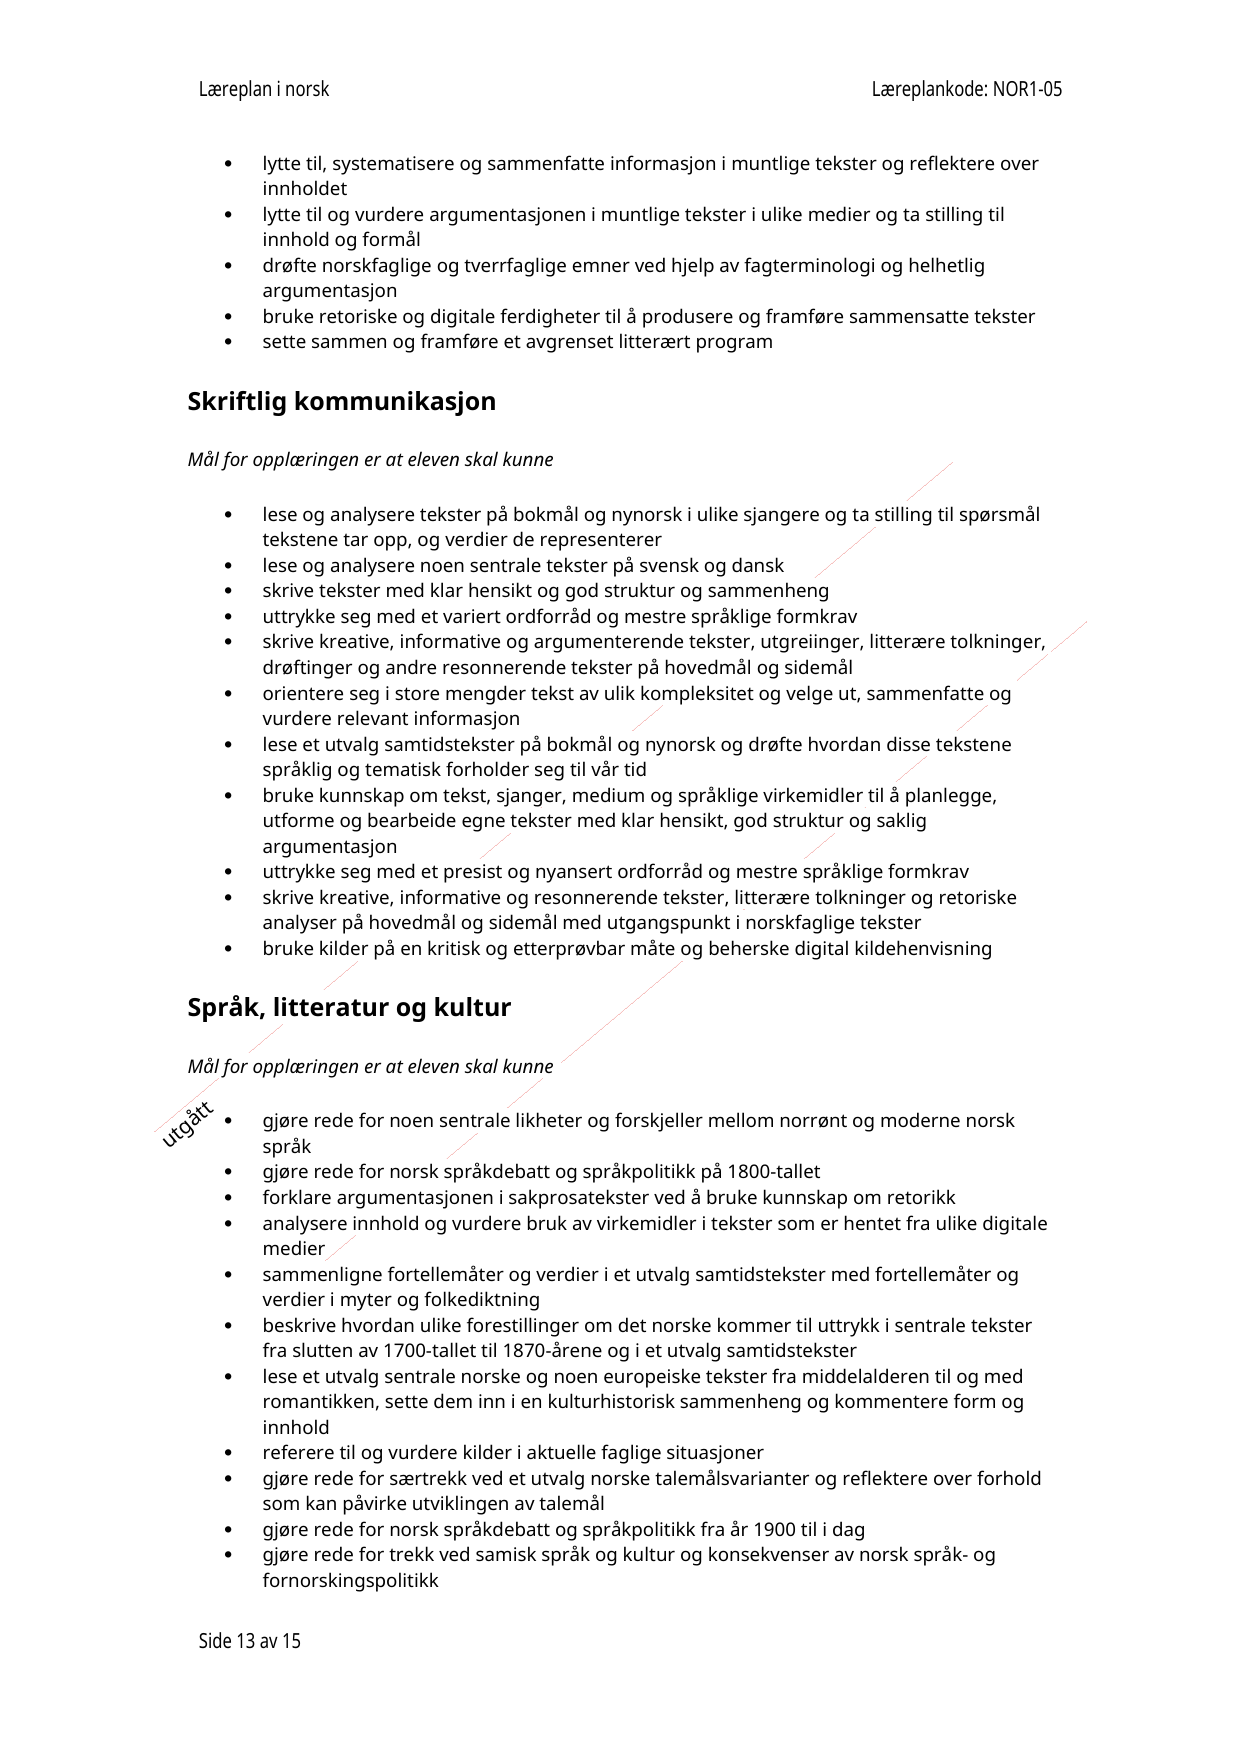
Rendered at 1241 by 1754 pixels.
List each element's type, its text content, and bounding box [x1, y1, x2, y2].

list lese og analysere tekster på bokmål og nynorsk i ulike sjangere og ta stilling til spørsmål tekstene tar opp, og verdier de representerer [847, 501, 1053, 552]
list skrive kreative, informative og resonnerende tekster, litterære tolkninger og retoriske analyser på hovedmål og sidemål med utgangspunkt i norskfaglige tekster [225, 884, 418, 935]
list sammenligne fortellemåter og verdier i et utvalg samtidstekster med fortellemåter og verdier i myter og folkediktning [540, 1261, 1053, 1312]
list gjøre rede for norsk språkdebatt og språkpolitikk fra år 1900 til i dag [866, 1516, 1053, 1542]
list orientere seg i store mengder tekst av ulik kompleksitet og velge ut, sammenfatte og vurdere relevant informasjon [634, 705, 986, 731]
list lese et utvalg samtidstekster på bokmål og nynorsk og drøfte hvordan disse tekstene språklig og tematisk forholder seg til vår tid [897, 731, 1053, 782]
list bruke kunnskap om tekst, sjanger, medium og språklige virkemidler til å planlegge, utforme og bearbeide egne tekster med klar hensikt, god struktur og saklig argumentasjon [807, 782, 1053, 858]
list uttrykke seg med et presist og nyansert ordforråd og mestre språklige formkrav [225, 858, 479, 884]
list sette sammen og framføre et avgrenset litterært program [778, 329, 1053, 354]
text Mål for opplæringen er at eleven skal kunne [561, 1053, 1053, 1078]
list uttrykke seg med et presist og nyansert ordforråd og mestre språklige formkrav [805, 858, 1053, 884]
list analysere innhold og vurdere bruk av virkemidler i tekster som er hentet fra ulike digitale medier [326, 1210, 1053, 1261]
list lytte til og vurdere argumentasjonen i muntlige tekster i ulike medier og ta stilling til innhold og formål [421, 201, 1053, 252]
list gjøre rede for noen sentrale likheter og forskjeller mellom norrønt og moderne norsk språk [311, 1133, 476, 1159]
list skrive kreative, informative og argumenterende tekster, utgreiinger, litterære tolkninger, drøftinger og andre resonnerende tekster på hovedmål og sidemål [853, 654, 1046, 680]
list bruke kunnskap om tekst, sjanger, medium og språklige virkemidler til å planlegge, utforme og bearbeide egne tekster med klar hensikt, god struktur og saklig argumentasjon [225, 782, 540, 858]
subtitle Språk, litteratur og kultur [609, 990, 1053, 1024]
list gjøre rede for noen sentrale likheter og forskjeller mellom norrønt og moderne norsk språk [448, 1108, 1053, 1159]
list lese og analysere noen sentrale tekster på svensk og dansk [784, 552, 844, 578]
list bruke kunnskap om tekst, sjanger, medium og språklige virkemidler til å planlegge, utforme og bearbeide egne tekster med klar hensikt, god struktur og saklig argumentasjon [482, 833, 833, 858]
list lese og analysere tekster på bokmål og nynorsk i ulike sjangere og ta stilling til spørsmål tekstene tar opp, og verdier de representerer [662, 527, 873, 552]
list gjøre rede for særtrekk ved et utvalg norske talemålsvarianter og reflektere over forhold som kan påvirke utviklingen av talemål [605, 1465, 1053, 1516]
subtitle Skriftlig kommunikasjon [497, 383, 1053, 417]
list lese et utvalg sentrale norske og noen europeiske tekster fra middelalderen til og med romantikken, sette dem inn i en kulturhistorisk sammenheng og kommentere form og innhold [225, 1363, 1053, 1439]
list referere til og vurdere kilder i aktuelle faglige situasjoner [225, 1439, 1053, 1465]
list gjøre rede for trekk ved samisk språk og kultur og konsekvenser av norsk språk- og fornorskingspolitikk [439, 1542, 1053, 1593]
list beskrive hvordan ulike forestillinger om det norske kommer til uttrykk i sentrale tekster fra slutten av 1700-tallet til 1870-årene og i et utvalg samtidstekster [225, 1312, 1053, 1363]
list drøfte norskfaglige og tverrfaglige emner ved hjelp av fagterminologi og helhetlig argumentasjon [225, 252, 263, 303]
list orientere seg i store mengder tekst av ulik kompleksitet og velge ut, sammenfatte og vurdere relevant informasjon [525, 705, 661, 731]
list forklare argumentasjonen i sakprosatekster ved å bruke kunnskap om retorikk [956, 1184, 1053, 1210]
list gjøre rede for norsk språkdebatt og språkpolitikk på 1800-tallet [821, 1159, 1053, 1184]
list drøfte norskfaglige og tverrfaglige emner ved hjelp av fagterminologi og helhetlig argumentasjon [398, 252, 1053, 303]
list gjøre rede for noen sentrale likheter og forskjeller mellom norrønt og moderne norsk språk [225, 1108, 263, 1159]
list lese et utvalg samtidstekster på bokmål og nynorsk og drøfte hvordan disse tekstene språklig og tematisk forholder seg til vår tid [647, 756, 925, 782]
list skrive kreative, informative og resonnerende tekster, litterære tolkninger og retoriske analyser på hovedmål og sidemål med utgangspunkt i norskfaglige tekster [745, 884, 1053, 935]
subtitle Språk, litteratur og kultur [512, 990, 646, 1024]
list lese og analysere noen sentrale tekster på svensk og dansk [816, 552, 1053, 578]
text Mål for opplæringen er at eleven skal kunne [561, 447, 1053, 472]
list uttrykke seg med et variert ordforråd og mestre språklige formkrav [858, 603, 1053, 629]
list orientere seg i store mengder tekst av ulik kompleksitet og velge ut, sammenfatte og vurdere relevant informasjon [958, 680, 1053, 731]
list lytte til, systematisere og sammenfatte informasjon i muntlige tekster og reflektere over innholdet [347, 150, 1053, 201]
list skrive tekster med klar hensikt og god struktur og sammenheng [830, 578, 1053, 603]
